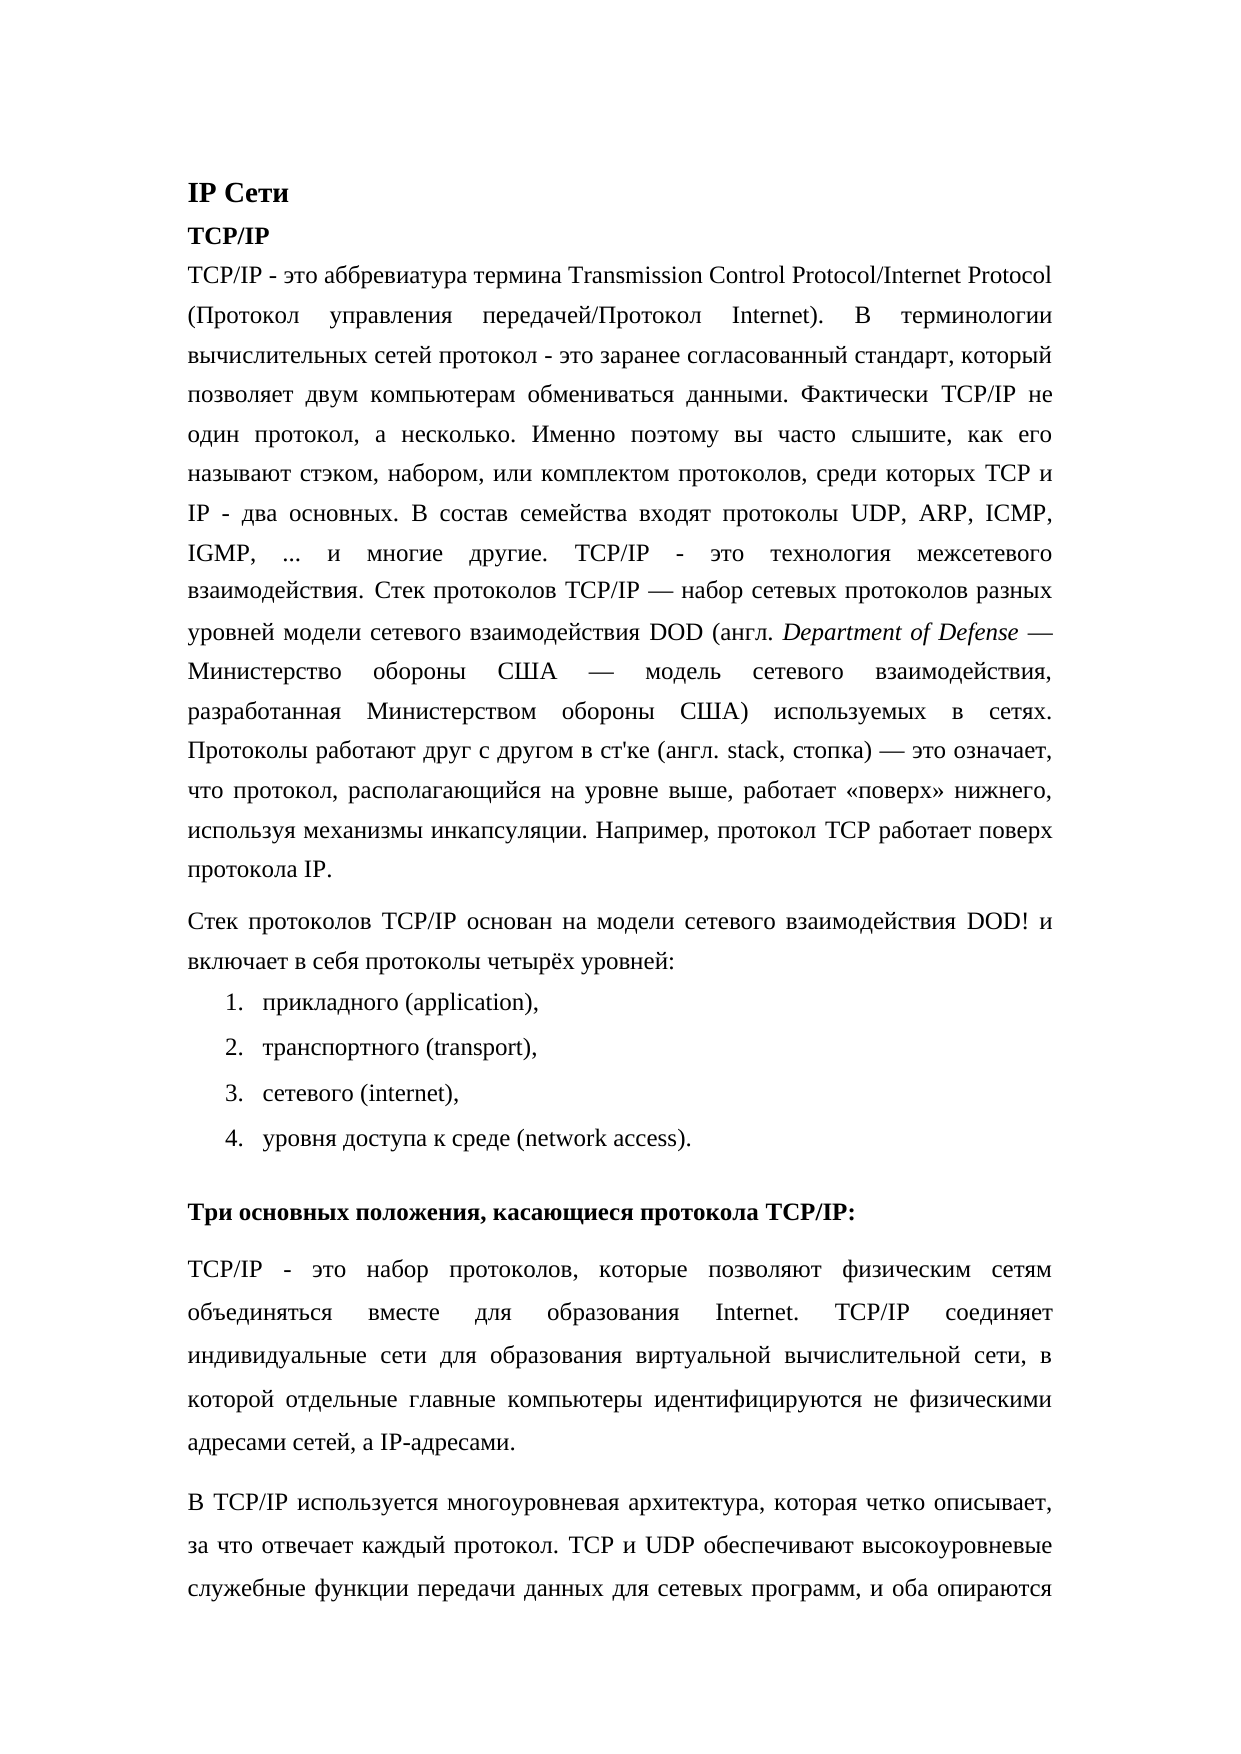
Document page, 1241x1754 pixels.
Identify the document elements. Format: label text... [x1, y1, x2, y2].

text TCP/IP [187, 221, 1053, 250]
text IP Сети [187, 175, 1053, 208]
text TCP/IP - это аббревиатура термина Transmission Control Protocol/Internet Protocol (Протокол управления передачей/Протокол Internet). В терминологии вычислительных сетей протокол - это заранее согласованный стандарт, который позволяет двум компьютерам обмениваться данными. Фактически TCP/IP не один протокол, а несколько. Именно поэтому вы часто слышите, как его называют стэком, набором, или комплектом протоколов, среди которых TCP и IP - два основных. В состав семейства входят протоколы UDP, ARP, ICMP, IGMP, ... и многие другие. TCP/IP - это технология межсетевого взаимодействия. Стек протоколов TCP/IP — набор сетевых протоколов разных уровней модели сетевого взаимодействия DOD (англ. Department of Defense — Министерство обороны США — модель сетевого взаимодействия, разработанная Министерством обороны США) используемых в сетях. Протоколы работают друг с другом в ст'ке (англ. stack, стопка) — это означает, что протокол, располагающийся на уровне выше, работает «поверх» нижнего, используя механизмы инкапсуляции. Например, протокол TCP работает поверх протокола IP. [187, 250, 1053, 883]
list транспортного (transport), [225, 1032, 1053, 1061]
text Три основных положения, касающиеся протокола TCP/IP: [187, 1197, 1053, 1226]
text В TCP/IP используется многоуровневая архитектура, которая четко описывает, за что отвечает каждый протокол. TCP и UDP обеспечивают высокоуровневые служебные функции передачи данных для сетевых программ, и оба опираются [187, 1487, 1053, 1602]
list сетевого (internet), [225, 1078, 1053, 1106]
text TCP/IP - это набор протоколов, которые позволяют физическим сетям объединяться вместе для образования Internet. TCP/IP соединяет индивидуальные сети для образования виртуальной вычислительной сети, в которой отдельные главные компьютеры идентифицируются не физическими адресами сетей, а IP-адресами. [187, 1254, 1053, 1456]
text Стек протоколов TCP/IP основан на модели сетевого взаимодействия DOD! и включает в себя протоколы четырёх уровней: [187, 896, 1053, 975]
list уровня доступа к среде (network access). [225, 1123, 1053, 1152]
list прикладного (application), [225, 987, 1053, 1016]
